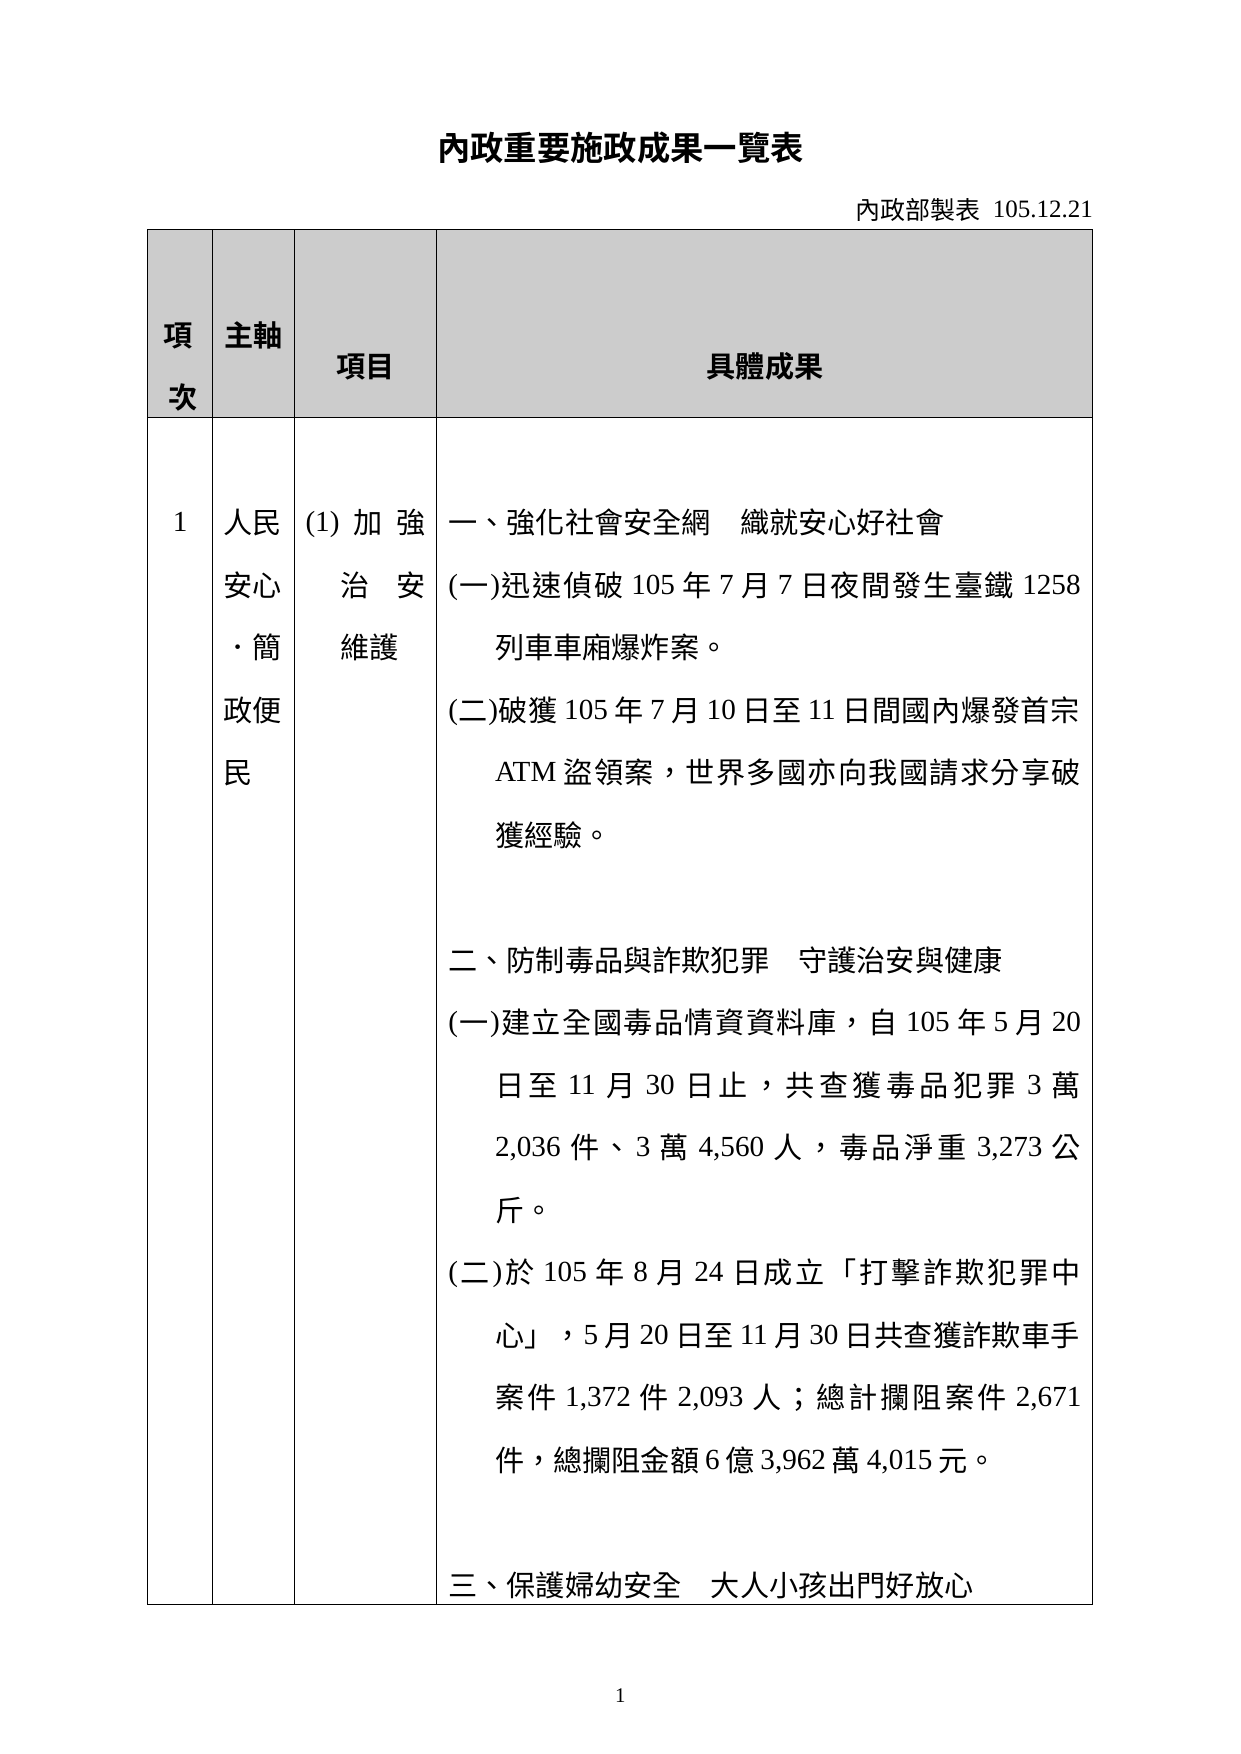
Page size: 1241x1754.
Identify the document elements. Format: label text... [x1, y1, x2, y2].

table_cell 1 [148, 418, 212, 1604]
table_header 主軸 [213, 230, 294, 417]
table_cell 一、強化社會安全網 織就安心好社會 (一)迅速偵破105年7月7日夜間發生臺鐵1258列車車廂爆炸案。 (二)破獲105年7月10日至11日間國內爆發首宗ATM盜領案，世界多國亦向我國請求分享破獲經驗。 二、防制毒品與詐欺犯罪 守護治安與健康 (一)建立全國毒品情資資料庫，自105年5月20日至11月30日止，共查獲毒品犯罪3萬2,036件、3萬4,560人，毒品淨重3,273公斤。 (二)於105年8月24日成立「打擊詐欺犯罪中心」，5月20日至11月30日共查獲詐欺車手案件1,372件2,093人；總計攔阻案件2,671件，總攔阻金額6億3,962萬4,015元。 三、保護婦幼安全 大人小孩出門好放心 [437, 418, 1092, 1604]
table_cell 人民安心 ．簡政便民 [213, 418, 294, 1604]
table_header 具體成果 [437, 230, 1092, 417]
table_header 項目 [295, 230, 436, 417]
table_header 項次 [148, 230, 212, 417]
table_cell (1)加強治安維護 [295, 418, 436, 1604]
text 內政重要施政成果一覽表 [148, 104, 1092, 167]
text 內政部製表 105.12.21 [148, 167, 1092, 229]
